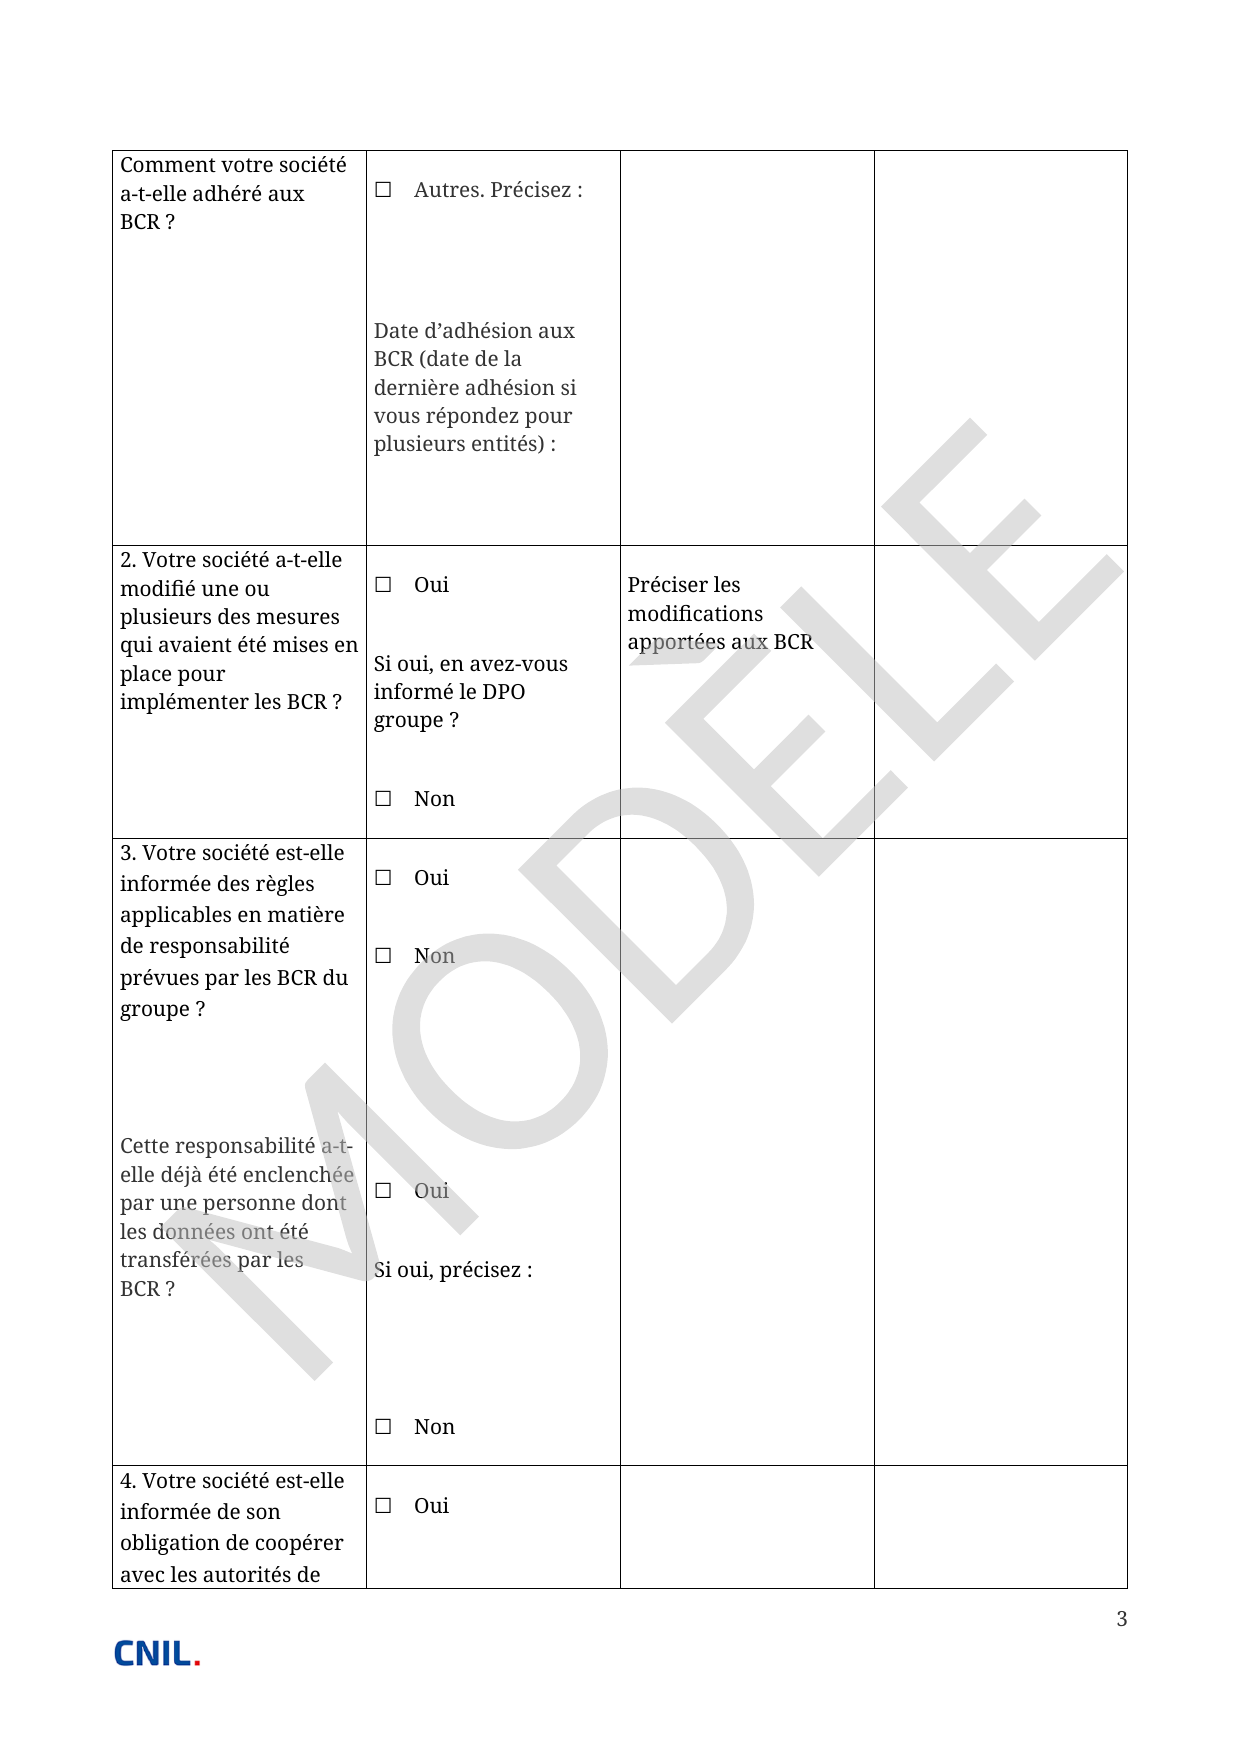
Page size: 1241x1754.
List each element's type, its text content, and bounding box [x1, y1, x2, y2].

table_cell [875, 546, 1127, 837]
table_cell [875, 1466, 1127, 1588]
table_cell ☐ Oui ☐ Non ☐ Oui Si oui, précisez : ☐ Non [367, 839, 620, 1465]
table_cell Comment votre société a-t-elle adhéré aux BCR ? [113, 151, 366, 545]
table_cell ☐ Oui [367, 1466, 620, 1588]
table_cell [621, 839, 726, 984]
table_cell 4. Votre société est-elle informée de son obligation de coopérer avec les autorités de [113, 1466, 366, 1588]
table_cell [875, 839, 1127, 1465]
table_cell [964, 546, 976, 552]
table_cell ☐ Autres. Précisez : Date d’adhésion aux BCR (date de la dernière adhésion si vous répondez pour plusieurs entités) : [367, 151, 620, 545]
table_cell Préciser les modifications apportées aux BCR [621, 546, 874, 837]
table_cell 2. Votre société a-t-elle modifié une ou plusieurs des mesures qui avaient été mises en place pour implémenter les BCR ? [113, 546, 366, 837]
table_cell [621, 151, 874, 545]
table_cell 3. Votre société est-elle informée des règles applicables en matière de responsabilité prévues par les BCR du groupe ? Cette responsabilité a-t-elle déjà été enclenchée par une personne dont les données ont été transférées par les BCR ? [113, 839, 366, 1465]
table_cell ☐ Oui Si oui, en avez-vous informé le DPO groupe ? ☐ Non [367, 546, 620, 837]
table_cell [621, 1466, 874, 1588]
table_cell [621, 839, 874, 1465]
table_cell [875, 151, 1127, 545]
